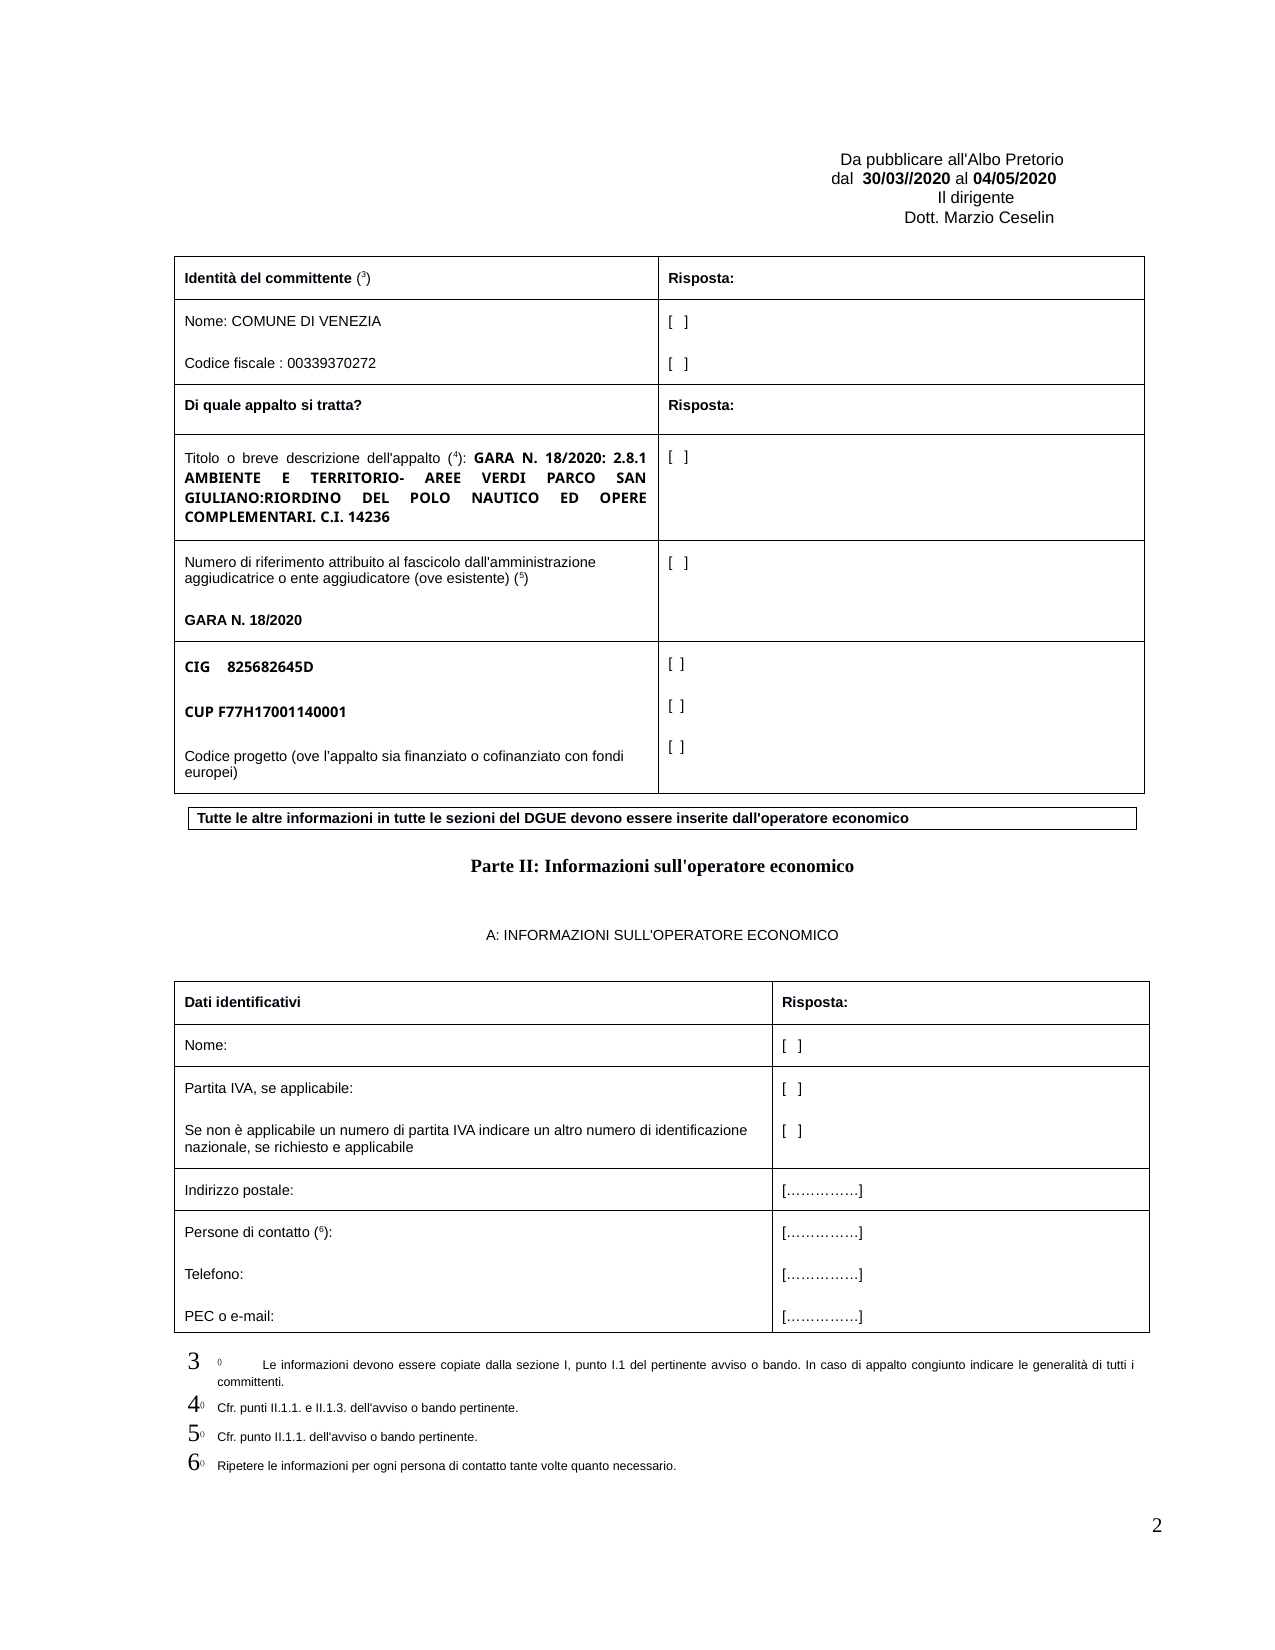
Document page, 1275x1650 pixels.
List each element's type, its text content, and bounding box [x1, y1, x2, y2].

table_cell [ ] [ ] [ ] [659, 642, 1144, 793]
text Tutte le altre informazioni in tutte le sezioni del DGUE devono essere inserite dall'operatore economico [189, 808, 1136, 829]
title Parte II: Informazioni sull'operatore economico [187, 855, 1137, 876]
table_cell [……………] [……………] [……………] [773, 1211, 1149, 1332]
title A: Informazioni sull'operatore economico [187, 926, 1137, 943]
table_cell [ ] [ ] [773, 1067, 1149, 1168]
table_cell Nome: [175, 1025, 772, 1066]
table_header Risposta: [773, 982, 1149, 1023]
table_cell Risposta: [659, 385, 1144, 434]
table_cell [ ] [659, 435, 1144, 540]
table_cell Persone di contatto (): Telefono: PEC o e-mail: [175, 1211, 772, 1332]
table_cell Di quale appalto si tratta? [175, 385, 658, 434]
table_header Risposta: [659, 257, 1144, 299]
table_cell [ ] [659, 541, 1144, 641]
table_header Dati identificativi [175, 982, 772, 1023]
table_cell Indirizzo postale: [175, 1169, 772, 1210]
table_header Identità del committente () [175, 257, 658, 299]
table_cell Nome: COMUNE DI VENEZIA Codice fiscale : 00339370272 [175, 300, 658, 383]
table_cell [ ] [ ] [659, 300, 1144, 383]
table_cell Numero di riferimento attribuito al fascicolo dall'amministrazione aggiudicatrice o ente aggiudicatore (ove esistente) () GARA N. 18/2020 [175, 541, 658, 641]
table_cell [ ] [773, 1025, 1149, 1066]
table_cell [……………] [773, 1169, 1149, 1210]
table_cell CIG 825682645D CUP F77H17001140001 Codice progetto (ove l’appalto sia finanziato o cofinanziato con fondi europei) [175, 642, 658, 793]
table_cell Partita IVA, se applicabile: Se non è applicabile un numero di partita IVA indicare un altro numero di identificazione nazionale, se richiesto e applicabile [175, 1067, 772, 1168]
table_cell Titolo o breve descrizione dell'appalto (): GARA N. 18/2020: 2.8.1 AMBIENTE E TERRITORIO- AREE VERDI PARCO SAN GIULIANO:RIORDINO DEL POLO NAUTICO ED OPERE COMPLEMENTARI. C.I. 14236 [175, 435, 658, 540]
